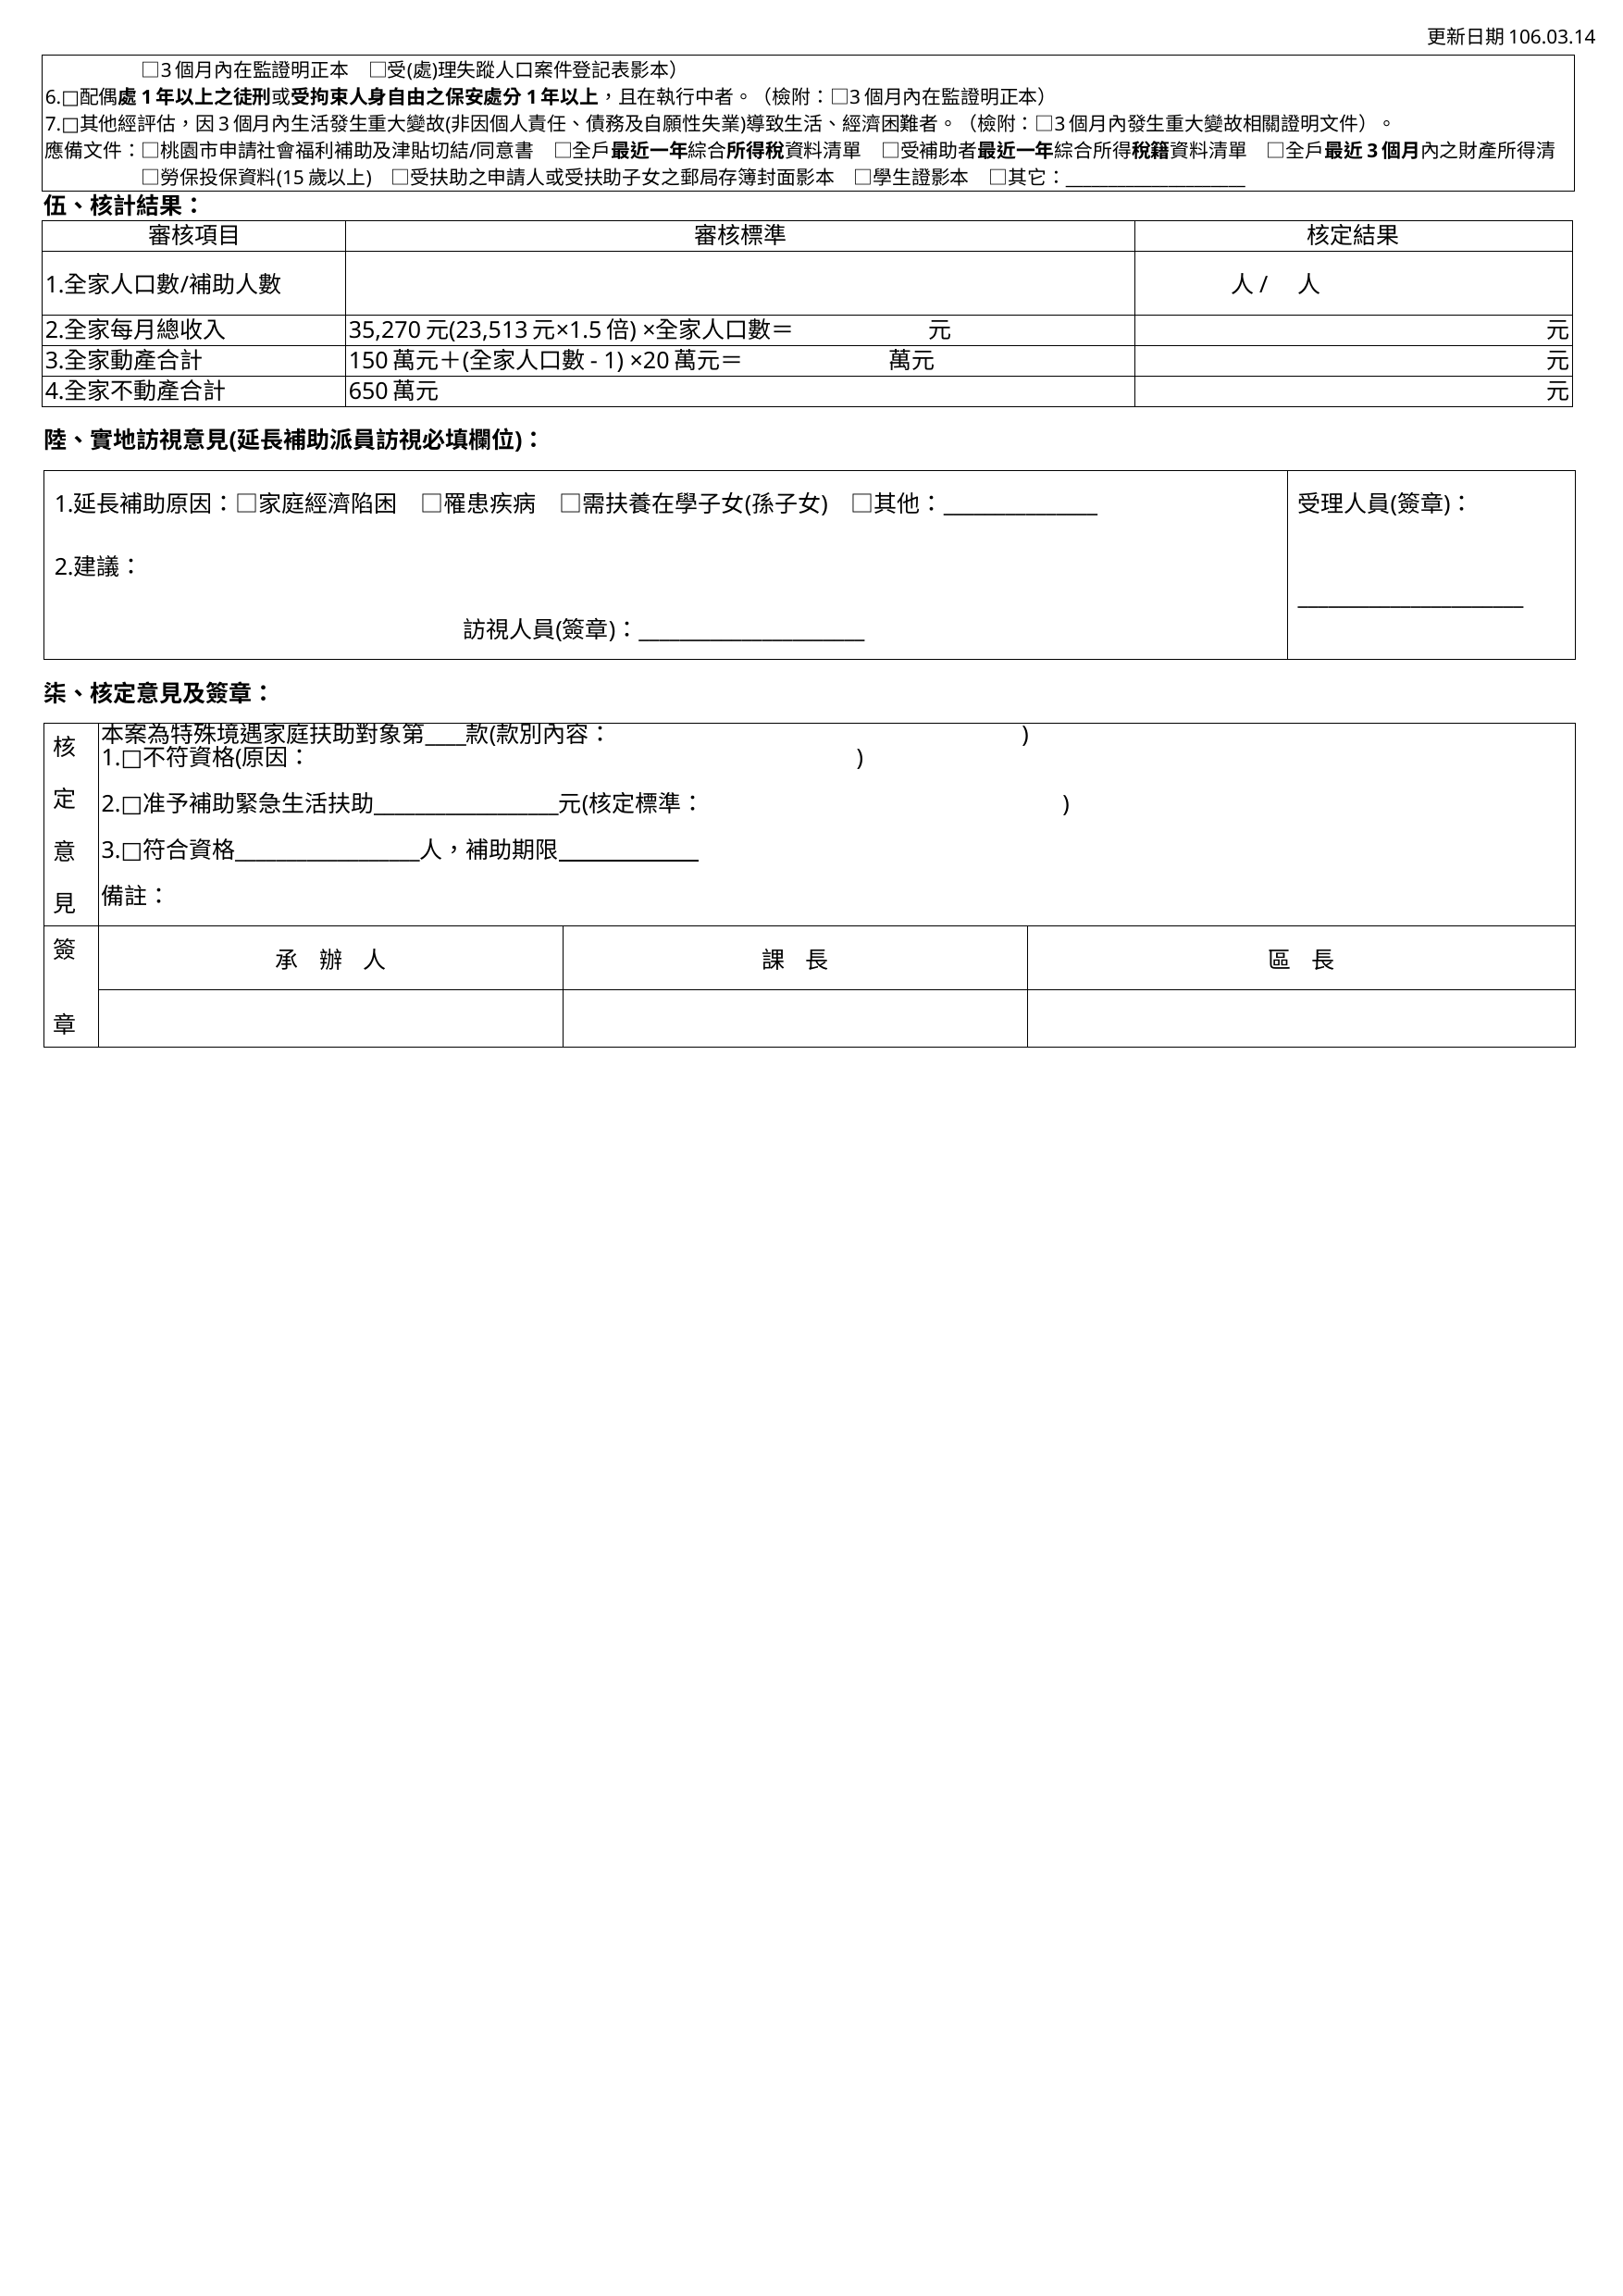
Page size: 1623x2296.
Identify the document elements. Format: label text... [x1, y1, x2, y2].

text 陸、實地訪視意見(延長補助派員訪視必填欄位)： [43, 406, 1595, 469]
table_cell 35,270元(23,513元×1.5倍) ×全家人口數＝ 元 [346, 316, 1134, 345]
table_cell 人 / 人 [1135, 252, 1572, 315]
table_cell 650萬元 [346, 377, 1134, 405]
table_cell [346, 252, 1134, 315]
table_header □3個月內在監證明正本 □受(處)理失蹤人口案件登記表影本） 6.□配偶處1年以上之徒刑或受拘束人身自由之保安處分1年以上，且在執行中者。（檢附：□3個月內在監證明正本） 7.□其他經評估，因3個月內生活發生重大變故(非因個人責任、債務及自願性失業)導致生活、經濟困難者。（檢附：□3個月內發生重大變故相關證明文件）。 應備文件：□桃園市申請社會福利補助及津貼切結/同意書 □全戶最近一年綜合所得稅資料清單 □受補助者最近一年綜合所得稅籍資料清單 □全戶最近3個月內之財產所得清 □勞保投保資料(15歲以上) □受扶助之申請人或受扶助子女之郵局存簿封面影本 □學生證影本 □其它：_____________________ [43, 56, 1574, 191]
table_cell 區 長 [1028, 926, 1575, 989]
table_cell 3.全家動產合計 [43, 346, 345, 376]
table_cell [564, 990, 1027, 1047]
table_cell [1028, 990, 1575, 1047]
table_cell 元 [1135, 346, 1572, 376]
table_header 受理人員(簽章)： ______________________ [1288, 471, 1575, 659]
table_header 審核項目 [43, 221, 345, 251]
table_cell 1.全家人口數/補助人數 [43, 252, 345, 315]
table_header 核定意見 [44, 724, 98, 925]
table_cell 承 辦 人 [99, 926, 563, 989]
table_header 本案為特殊境遇家庭扶助對象第____款(款別內容： ) 1.□不符資格(原因： ) 2.□准予補助緊急生活扶助__________________元(核定標準： ) 3.□符合資格__________________人，補助期限 備註： [99, 724, 1575, 925]
table_cell 元 [1135, 377, 1572, 405]
table_cell 2.全家每月總收入 [43, 316, 345, 345]
table_cell 簽章 [44, 926, 98, 1047]
table_cell 4.全家不動產合計 [43, 377, 345, 405]
text 柒、核定意見及簽章： [43, 660, 1595, 723]
table_cell [99, 990, 563, 1047]
table_cell 課 長 [564, 926, 1027, 989]
table_header 核定結果 [1135, 221, 1572, 251]
table_header 審核標準 [346, 221, 1134, 251]
text 伍、核計結果： [43, 192, 1595, 220]
table_header 1.延長補助原因：□家庭經濟陷困 □罹患疾病 □需扶養在學子女(孫子女) □其他：_______________ 2.建議： 訪視人員(簽章)：______________________ [44, 471, 1287, 659]
table_cell 元 [1135, 316, 1572, 345]
table_cell 150萬元＋(全家人口數 - 1) ×20萬元＝ 萬元 [346, 346, 1134, 376]
